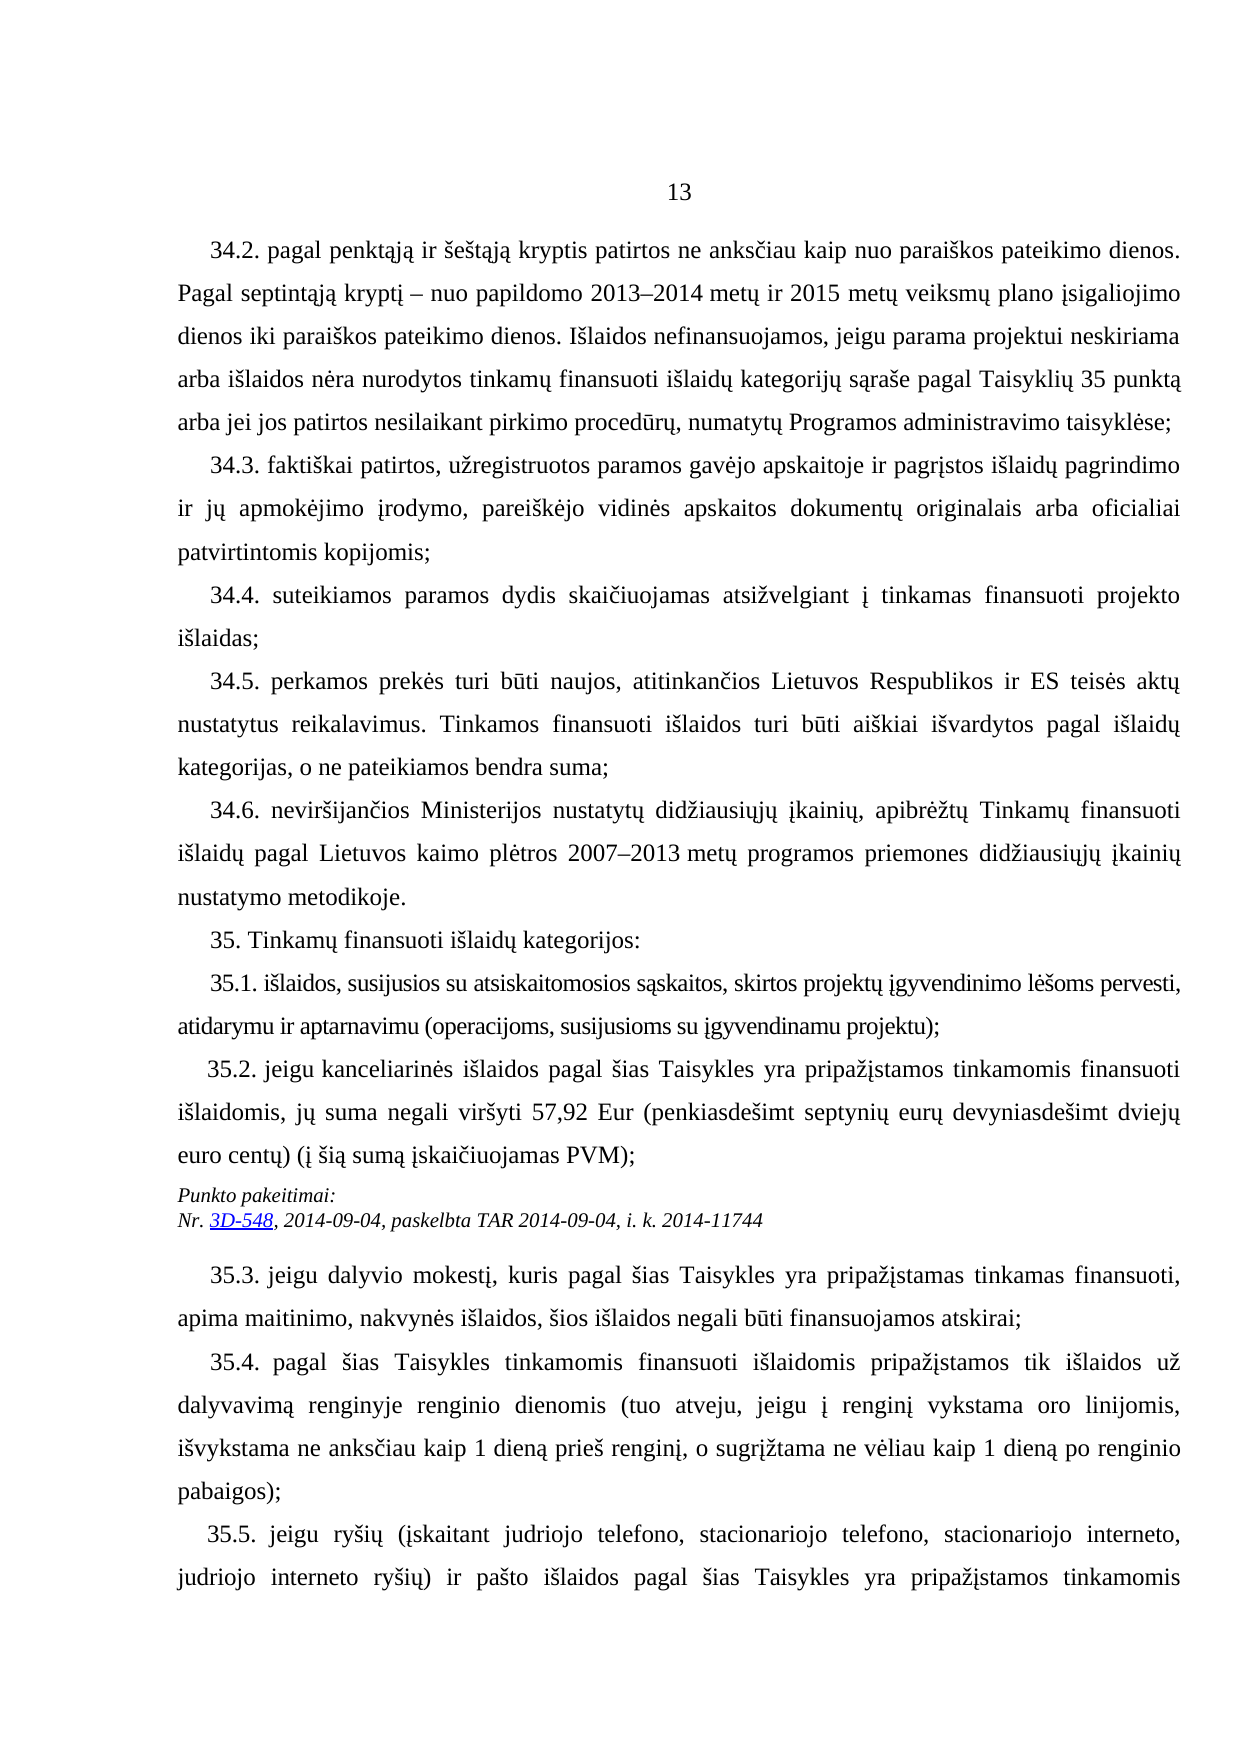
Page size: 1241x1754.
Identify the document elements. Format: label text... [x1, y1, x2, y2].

text 35.5. jeigu ryšių (įskaitant judriojo telefono, stacionariojo telefono, stacionariojo interneto, judriojo interneto ryšių) ir pašto išlaidos pagal šias Taisykles yra pripažįstamos tinkamomis [177, 1519, 1181, 1591]
text 34.5. perkamos prekės turi būti naujos, atitinkančios Lietuvos Respublikos ir ES teisės aktų nustatytus reikalavimus. Tinkamos finansuoti išlaidos turi būti aiškiai išvardytos pagal išlaidų kategorijas, o ne pateikiamos bendra suma; [177, 666, 1181, 781]
text 35.3. jeigu dalyvio mokestį, kuris pagal šias Taisykles yra pripažįstamas tinkamas finansuoti, apima maitinimo, nakvynės išlaidos, šios išlaidos negali būti finansuojamos atskirai; [177, 1260, 1181, 1332]
text 35.4. pagal šias Taisykles tinkamomis finansuoti išlaidomis pripažįstamos tik išlaidos už dalyvavimą renginyje renginio dienomis (tuo atveju, jeigu į renginį vykstama oro linijomis, išvykstama ne anksčiau kaip 1 dieną prieš renginį, o sugrįžtama ne vėliau kaip 1 dieną po renginio pabaigos); [177, 1347, 1181, 1505]
text Punkto pakeitimai: [177, 1183, 1181, 1207]
text 35.2. jeigu kanceliarinės išlaidos pagal šias Taisykles yra pripažįstamos tinkamomis finansuoti išlaidomis, jų suma negali viršyti 57,92 Eur (penkiasdešimt septynių eurų devyniasdešimt dviejų euro centų) (į šią sumą įskaičiuojamas PVM); [177, 1054, 1181, 1169]
text 34.4. suteikiamos paramos dydis skaičiuojamas atsižvelgiant į tinkamas finansuoti projekto išlaidas; [177, 580, 1181, 652]
text 35. Tinkamų finansuoti išlaidų kategorijos: [177, 925, 1181, 953]
text Nr. 3D-548, 2014-09-04, paskelbta TAR 2014-09-04, i. k. 2014-11744 [177, 1207, 1181, 1232]
text 35.1. išlaidos, susijusios su atsiskaitomosios sąskaitos, skirtos projektų įgyvendinimo lėšoms pervesti, atidarymu ir aptarnavimu (operacijoms, susijusioms su įgyvendinamu projektu); [177, 968, 1181, 1040]
text 34.6. neviršijančios Ministerijos nustatytų didžiausiųjų įkainių, apibrėžtų Tinkamų finansuoti išlaidų pagal Lietuvos kaimo plėtros 2007–2013 metų programos priemones didžiausiųjų įkainių nustatymo metodikoje. [177, 795, 1181, 910]
text 34.3. faktiškai patirtos, užregistruotos paramos gavėjo apskaitoje ir pagrįstos išlaidų pagrindimo ir jų apmokėjimo įrodymo, pareiškėjo vidinės apskaitos dokumentų originalais arba oficialiai patvirtintomis kopijomis; [177, 450, 1181, 565]
text 34.2. pagal penktąją ir šeštąją kryptis patirtos ne anksčiau kaip nuo paraiškos pateikimo dienos. Pagal septintąją kryptį – nuo papildomo 2013–2014 metų ir 2015 metų veiksmų plano įsigaliojimo dienos iki paraiškos pateikimo dienos. Išlaidos nefinansuojamos, jeigu parama projektui neskiriama arba išlaidos nėra nurodytos tinkamų finansuoti išlaidų kategorijų sąraše pagal Taisyklių 35 punktą arba jei jos patirtos nesilaikant pirkimo procedūrų, numatytų Programos administravimo taisyklėse; [177, 235, 1181, 436]
